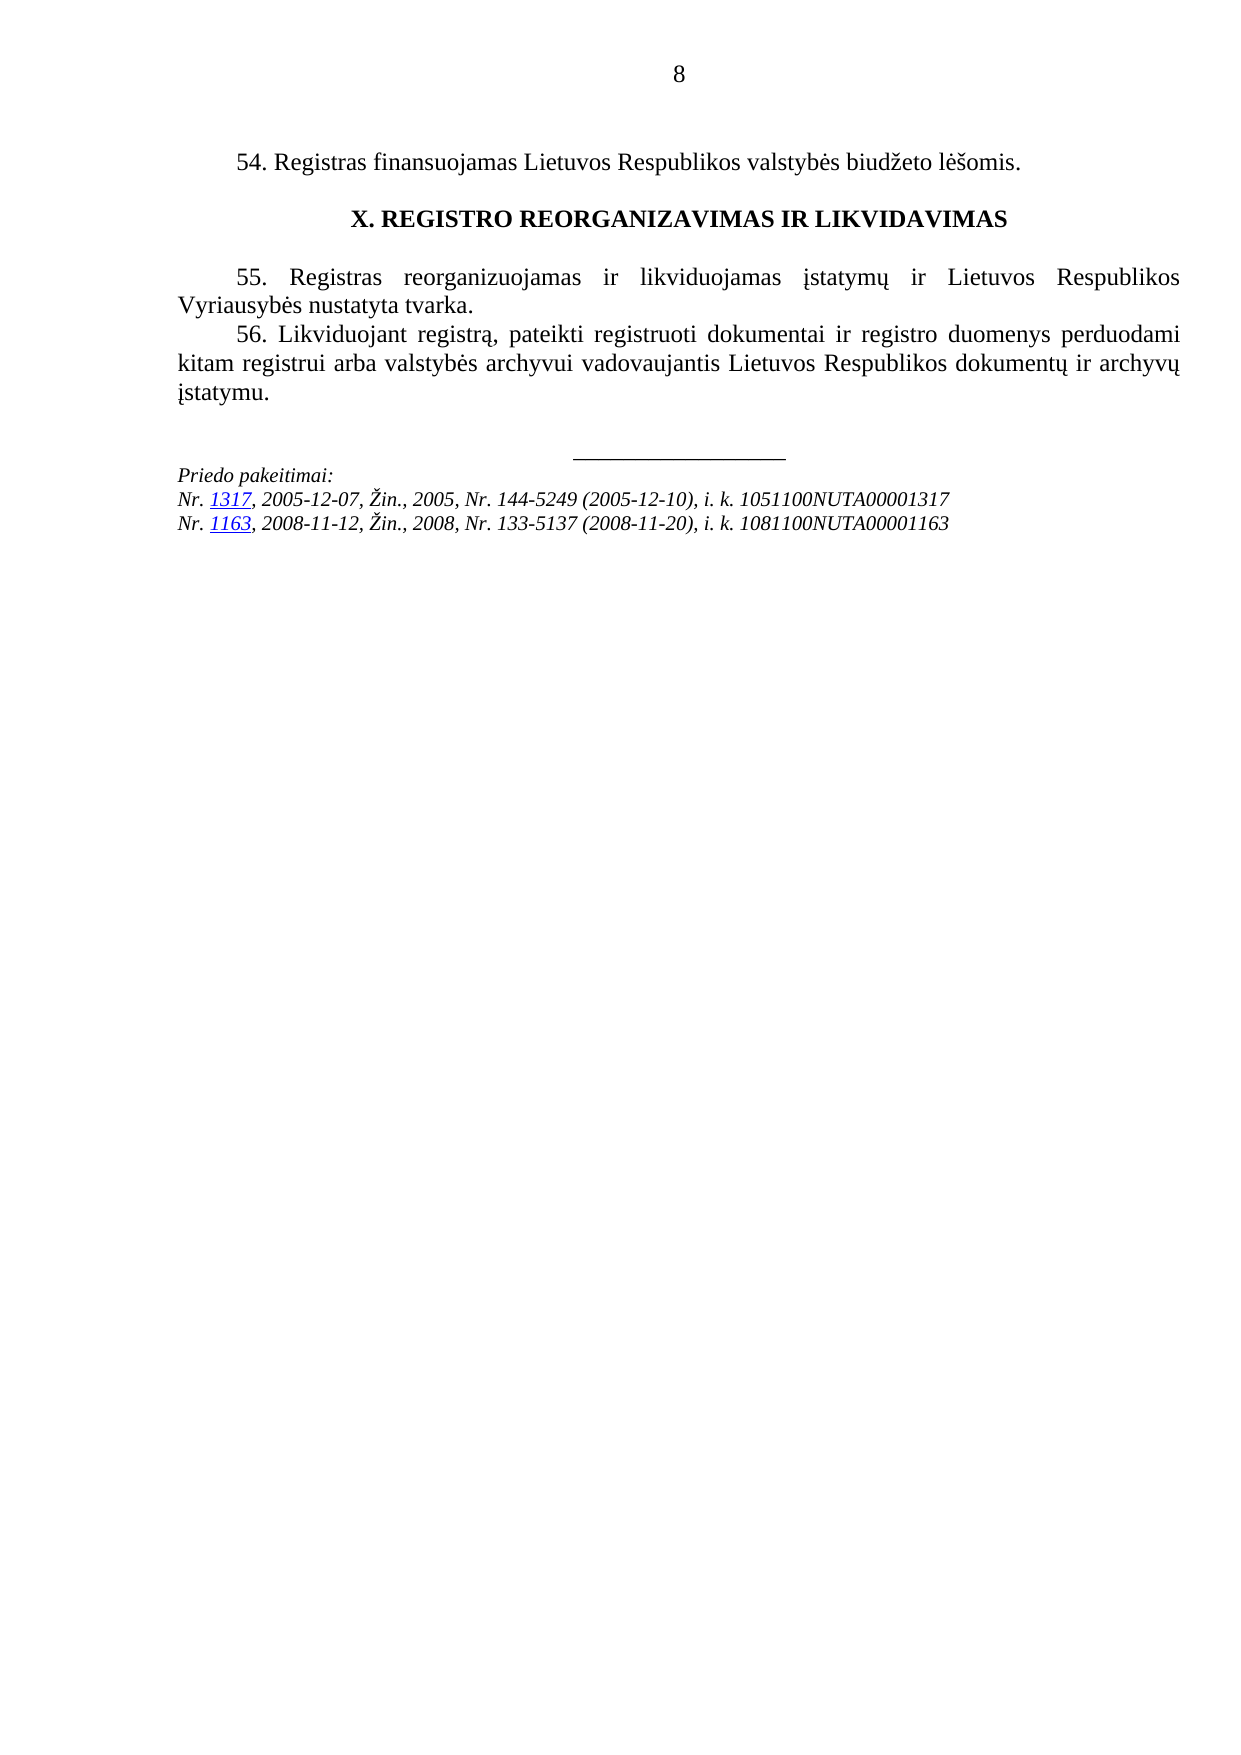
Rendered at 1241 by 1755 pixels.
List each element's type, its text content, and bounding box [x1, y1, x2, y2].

text _________________ [177, 434, 1181, 463]
text 54. Registras finansuojamas Lietuvos Respublikos valstybės biudžeto lėšomis. [177, 147, 1181, 176]
text Nr. 1163, 2008-11-12, Žin., 2008, Nr. 133-5137 (2008-11-20), i. k. 1081100NUTA00001163 [177, 511, 1181, 535]
text Nr. 1317, 2005-12-07, Žin., 2005, Nr. 144-5249 (2005-12-10), i. k. 1051100NUTA00001317 [177, 487, 1181, 511]
text X. REGISTRO REORGANIZAVIMAS IR LIKVIDAVIMAS [177, 204, 1181, 233]
text Priedo pakeitimai: [177, 463, 1181, 487]
text 55. Registras reorganizuojamas ir likviduojamas įstatymų ir Lietuvos Respublikos Vyriausybės nustatyta tvarka. [177, 262, 1181, 319]
text 56. Likviduojant registrą, pateikti registruoti dokumentai ir registro duomenys perduodami kitam registrui arba valstybės archyvui vadovaujantis Lietuvos Respublikos dokumentų ir archyvų įstatymu. [177, 319, 1181, 406]
